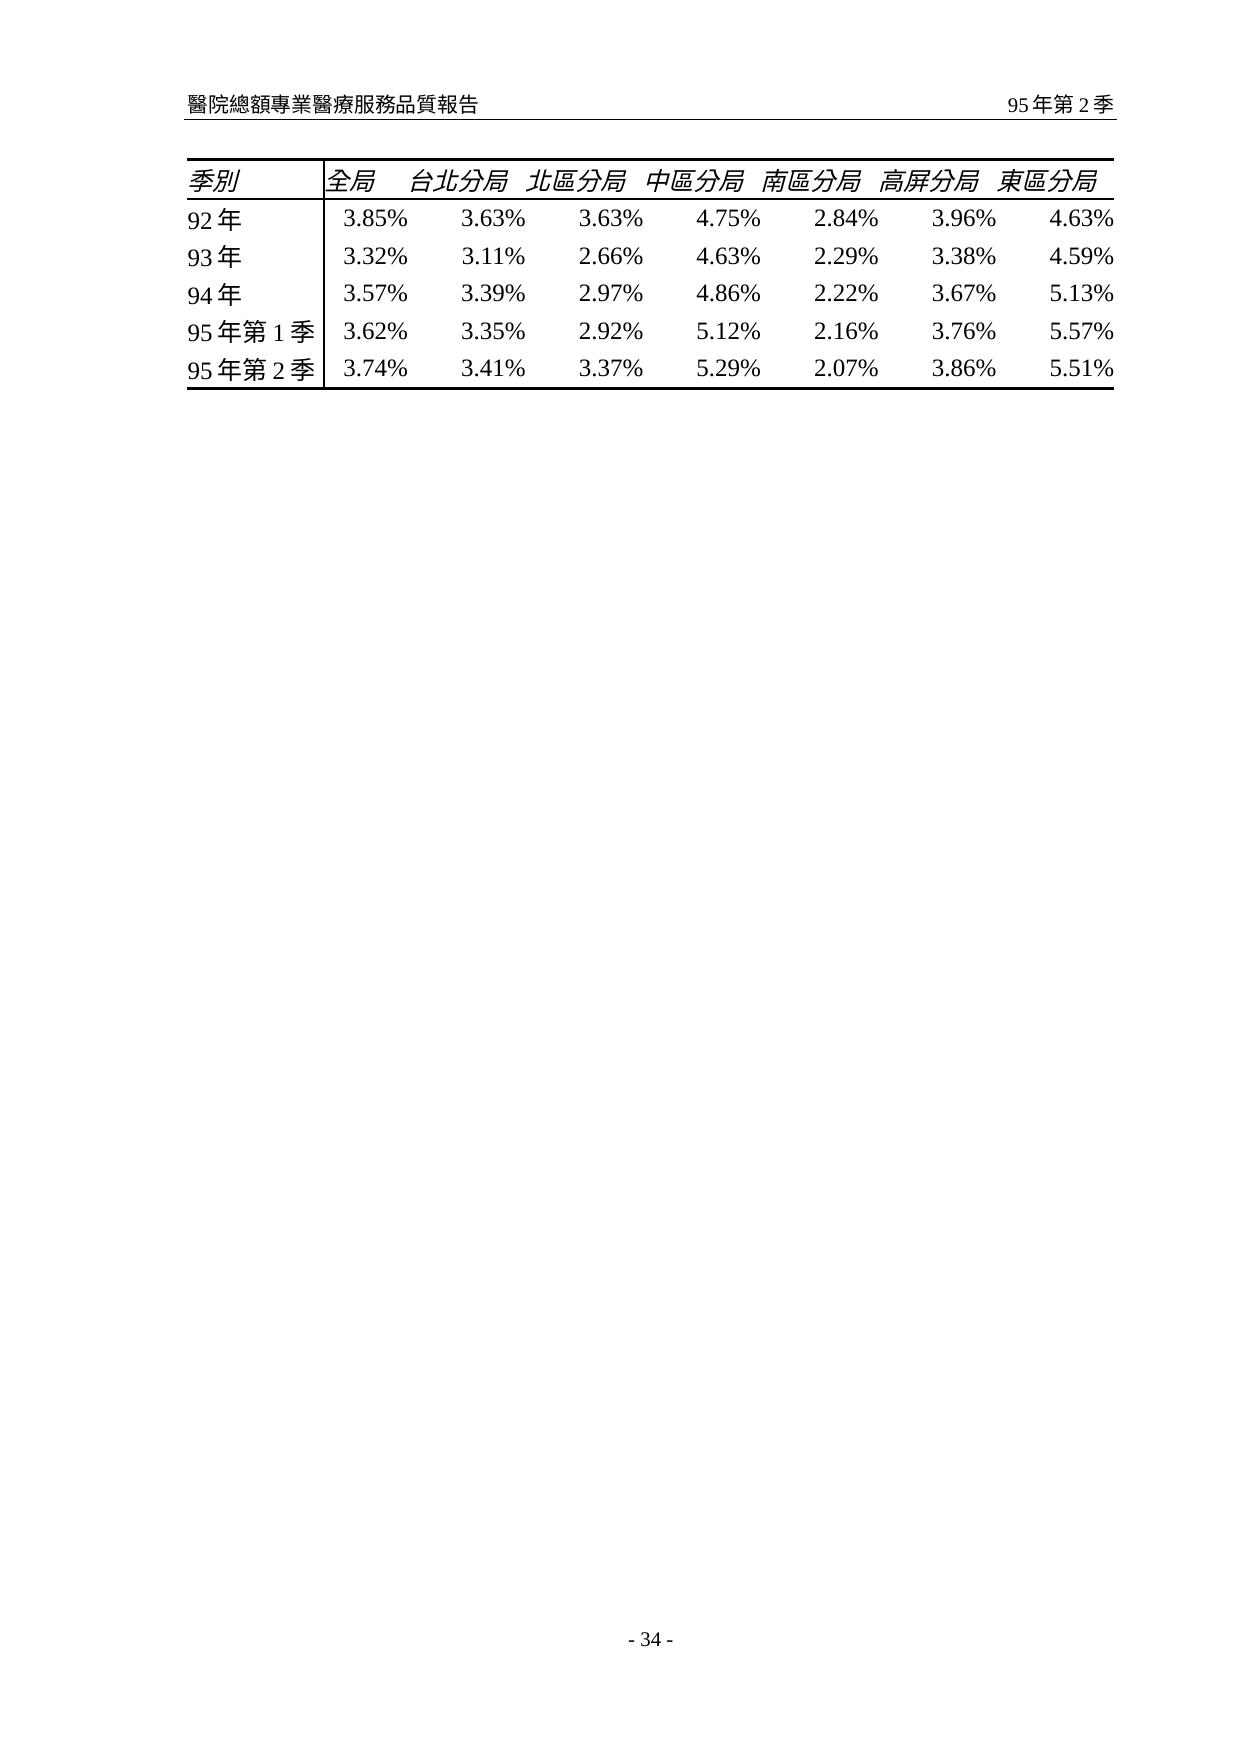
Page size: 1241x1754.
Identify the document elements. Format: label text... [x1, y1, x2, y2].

table_cell 3.32% [325, 237, 407, 275]
table_cell 3.63% [408, 200, 525, 237]
table_cell 3.57% [325, 275, 407, 312]
table_cell 2.92% [525, 312, 643, 350]
table_cell 3.38% [878, 237, 996, 275]
table_cell 5.57% [996, 312, 1114, 350]
table_cell 2.29% [761, 237, 878, 275]
table_cell 2.22% [761, 275, 878, 312]
table_cell 3.62% [325, 312, 407, 350]
table_cell 95年第2季 [187, 350, 323, 387]
table_cell 5.13% [996, 275, 1114, 312]
table_cell 5.51% [996, 350, 1114, 387]
table_cell 3.86% [878, 350, 996, 387]
table_header 季別 [187, 161, 323, 198]
table_cell 95年第1季 [187, 312, 323, 350]
table_cell 3.37% [525, 350, 643, 387]
table_header 東區分局 [996, 161, 1114, 198]
table_cell 93年 [187, 237, 323, 275]
table_cell 3.39% [408, 275, 525, 312]
table_header 全局 [325, 161, 407, 198]
table_cell 5.29% [643, 350, 761, 387]
table_cell 4.75% [643, 200, 761, 237]
table_cell 2.07% [761, 350, 878, 387]
table_cell 2.97% [525, 275, 643, 312]
table_header 高屏分局 [878, 161, 996, 198]
table_cell 92年 [187, 200, 323, 237]
table_cell 3.76% [878, 312, 996, 350]
table_cell 3.63% [525, 200, 643, 237]
table_cell 4.86% [643, 275, 761, 312]
table_cell 2.84% [761, 200, 878, 237]
table_cell 4.63% [996, 200, 1114, 237]
table_cell 2.16% [761, 312, 878, 350]
table_cell 3.85% [325, 200, 407, 237]
table_cell 3.11% [408, 237, 525, 275]
table_header 北區分局 [525, 161, 643, 198]
table_cell 4.59% [996, 237, 1114, 275]
table_cell 2.66% [525, 237, 643, 275]
table_cell 3.96% [878, 200, 996, 237]
table_cell 3.41% [408, 350, 525, 387]
table_cell 3.35% [408, 312, 525, 350]
table_cell 4.63% [643, 237, 761, 275]
table_cell 3.74% [325, 350, 407, 387]
table_header 中區分局 [643, 161, 761, 198]
table_header 南區分局 [761, 161, 878, 198]
table_cell 3.67% [878, 275, 996, 312]
table_cell 94年 [187, 275, 323, 312]
table_header 台北分局 [408, 161, 525, 198]
table_cell 5.12% [643, 312, 761, 350]
